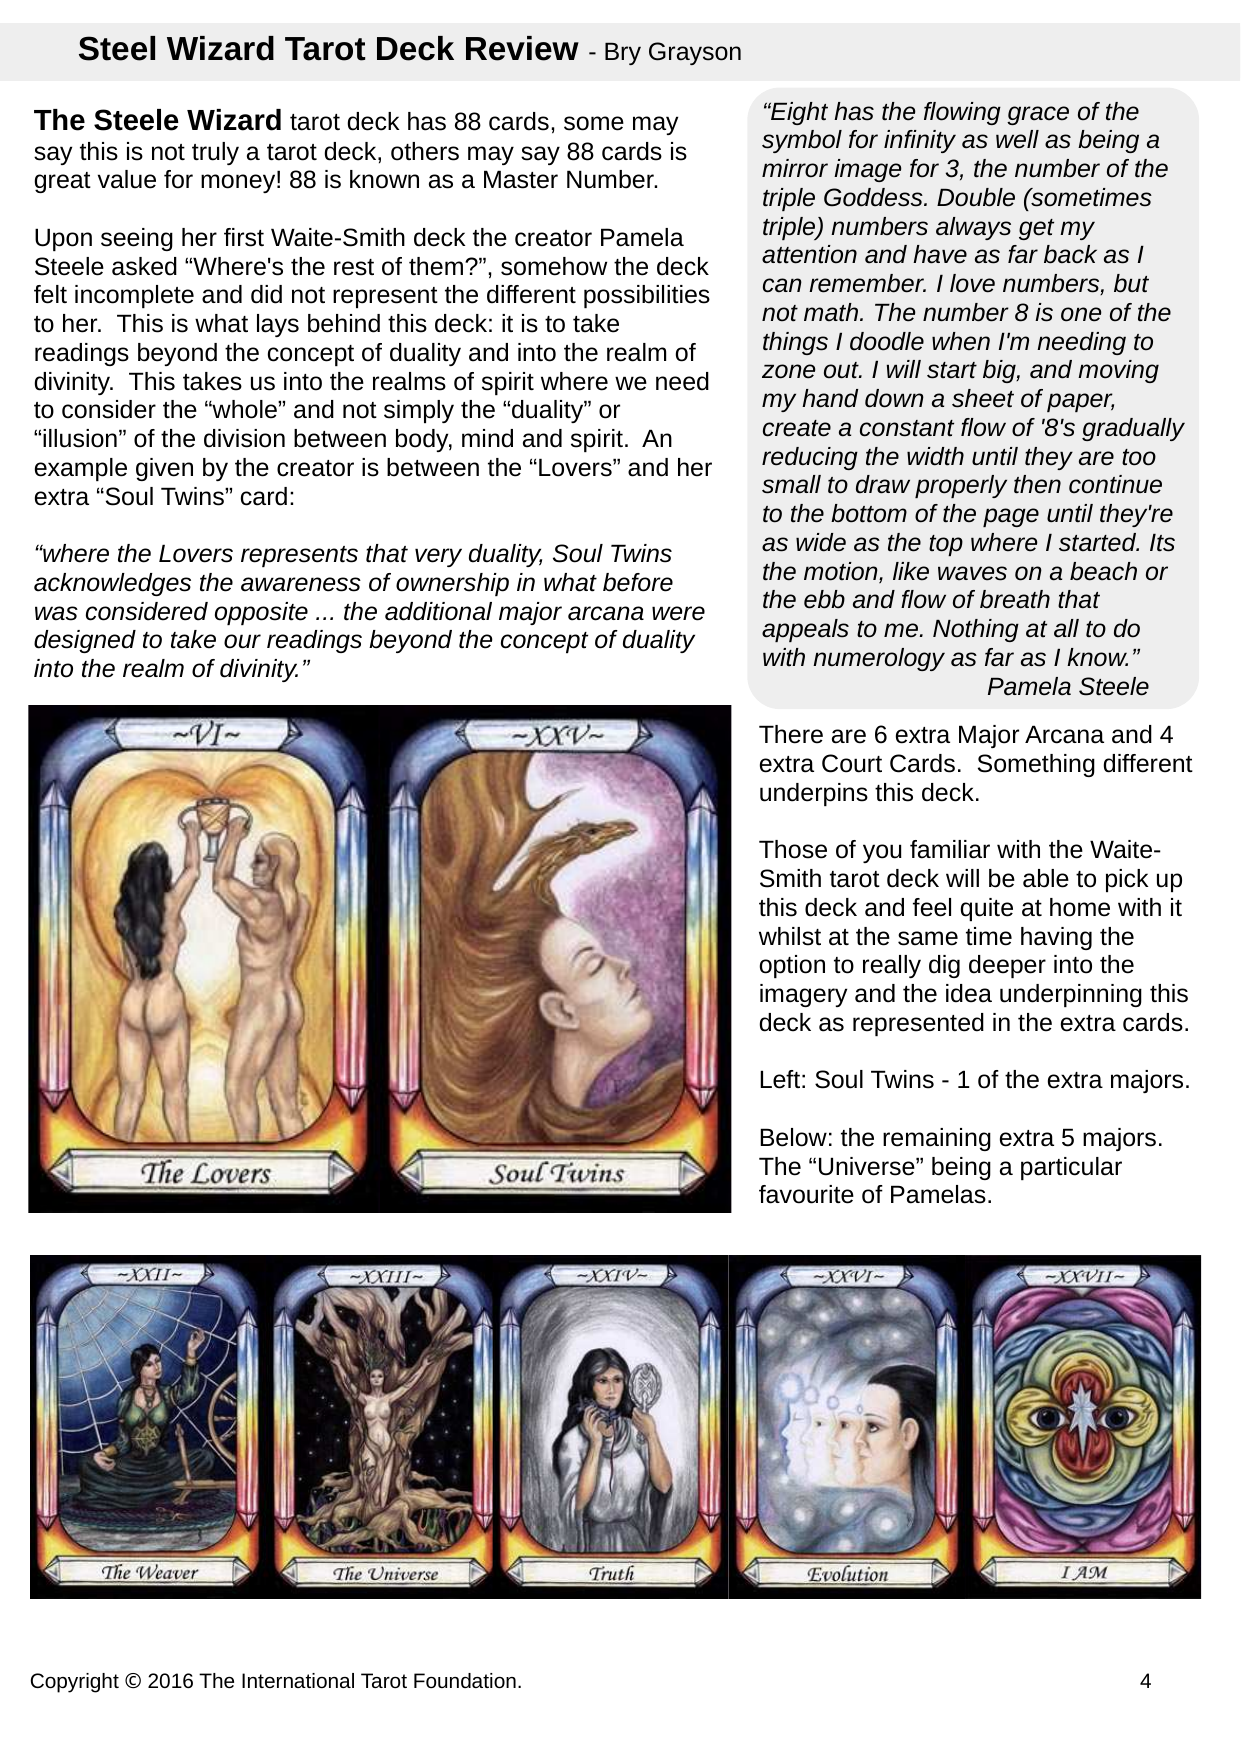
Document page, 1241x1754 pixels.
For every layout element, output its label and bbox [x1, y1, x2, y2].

picture [28, 705, 732, 1213]
picture [30, 1255, 1202, 1599]
